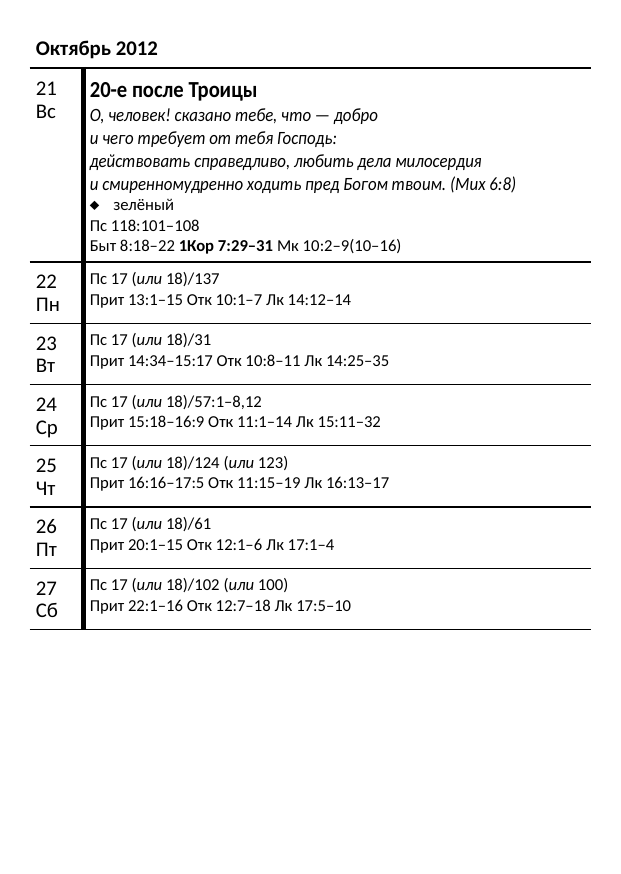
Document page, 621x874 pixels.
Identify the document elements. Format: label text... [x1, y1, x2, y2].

table_cell 23 Вт [30, 324, 81, 384]
table_cell Пс 17 (или 18)/124 (или 123) Прит 16:16–17:5 Отк 11:15–19 Лк 16:13–17 [86, 446, 591, 506]
table_cell 21 Вс [30, 69, 81, 261]
table_cell Пс 17 (или 18)/61 Прит 20:1–15 Отк 12:1–6 Лк 17:1–4 [86, 508, 591, 568]
table_cell Пс 17 (или 18)/102 (или 100) Прит 22:1–16 Отк 12:7–18 Лк 17:5–10 [86, 569, 591, 629]
table_cell Пс 17 (или 18)/57:1–8,12 Прит 15:18–16:9 Отк 11:1–14 Лк 15:11–32 [86, 385, 591, 445]
table_cell Пс 17 (или 18)/31 Прит 14:34–15:17 Отк 10:8–11 Лк 14:25–35 [86, 324, 591, 384]
table_cell 24 Ср [30, 385, 81, 445]
table_cell 27 Сб [30, 569, 81, 629]
table_cell Пс 17 (или 18)/137 Прит 13:1–15 Отк 10:1–7 Лк 14:12–14 [86, 263, 591, 323]
table_header Октябрь 2012 [30, 30, 591, 67]
table_cell 22 Пн [30, 263, 81, 323]
table_cell 20-е после Троицы О, человек! сказано тебе, что — добро и чего требует от тебя Господь: действовать справедливо, любить дела милосердия и смиренномудренно ходить пред Богом твоим. (Мих 6:8) зелёный Пс 118:101–108 Быт 8:18–22 1Кор 7:29–31 Мк 10:2–9(10–16) [86, 69, 591, 261]
table_cell 25 Чт [30, 446, 81, 506]
table_cell 26 Пт [30, 508, 81, 568]
